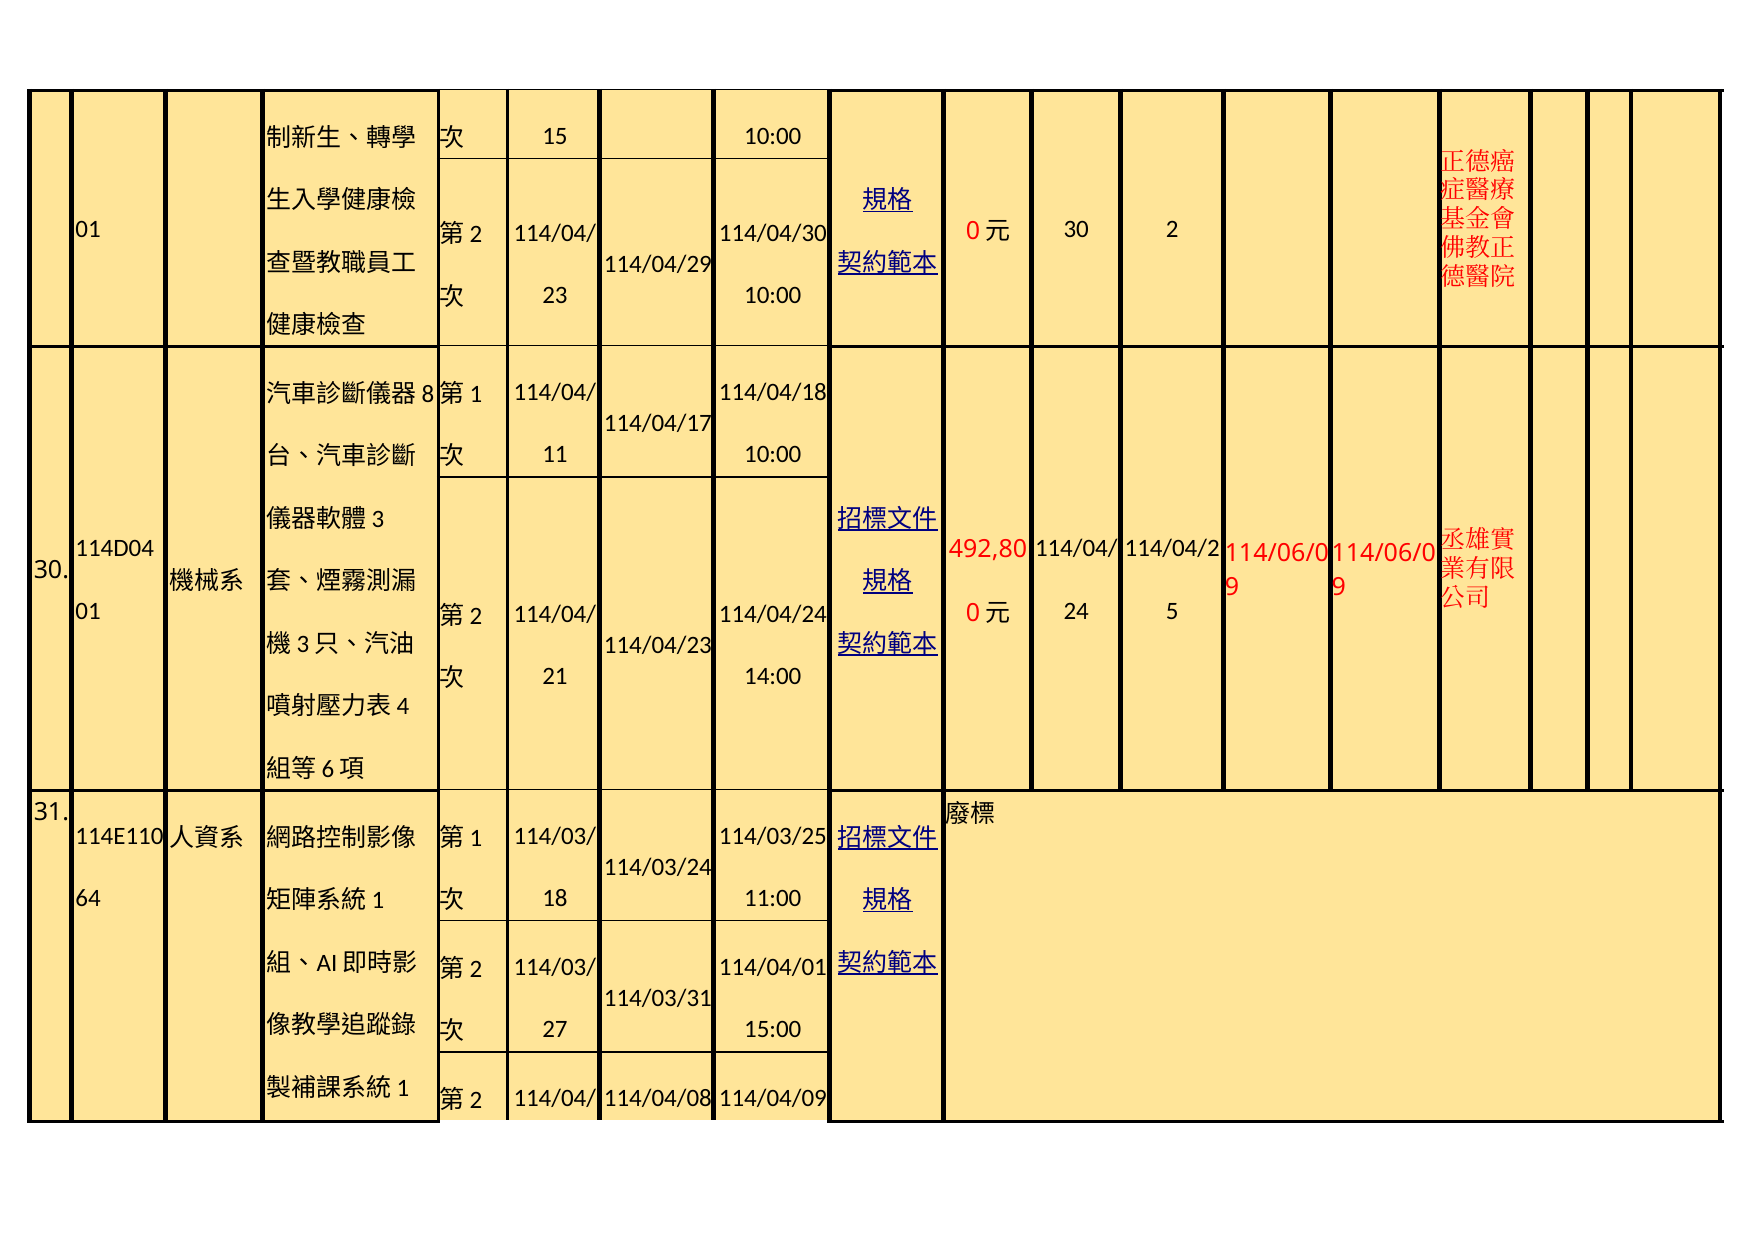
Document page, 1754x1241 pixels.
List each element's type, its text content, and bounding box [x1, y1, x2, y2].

table_cell 次 [440, 90, 506, 158]
table_cell 招標文件 規格 契約範本 [832, 792, 941, 1120]
table_cell 第2次 [440, 478, 506, 789]
table_cell 114/04/23 [509, 159, 597, 345]
table_cell [1533, 92, 1585, 345]
table_cell [1226, 92, 1328, 345]
table_cell 114/03/2511:00 [716, 790, 827, 920]
table_cell 第1次 [440, 346, 506, 476]
table_cell 招標文件 規格 契約範本 [832, 348, 941, 789]
table_cell [1633, 92, 1718, 345]
table_cell [1590, 348, 1629, 789]
table_cell [1590, 92, 1629, 345]
table_cell 114/04/24 [1034, 348, 1118, 789]
table_cell 人資系 [168, 792, 260, 1120]
table_cell 114/04/09 [716, 1053, 827, 1120]
table_cell 114/04/0115:00 [716, 921, 827, 1051]
table_cell 廢標 [946, 792, 1718, 1120]
table_cell 114/03/27 [509, 921, 597, 1051]
table_cell [1533, 348, 1585, 789]
table_cell [1633, 348, 1718, 789]
table_cell 機械系 [168, 348, 260, 789]
table_cell 規格 契約範本 [832, 92, 941, 345]
table_cell 114/03/31 [602, 921, 711, 1051]
table_cell [168, 92, 260, 345]
table_cell 114E11064 [74, 792, 163, 1120]
table_cell [32, 92, 69, 345]
table_cell 30 [1034, 92, 1118, 345]
table_cell [1333, 92, 1437, 345]
table_cell 492,800元 [946, 348, 1029, 789]
table_cell [32, 348, 69, 789]
table_cell 10:00 [716, 90, 827, 158]
table_cell 01 [74, 92, 163, 345]
table_cell 114/03/18 [509, 790, 597, 920]
table_cell 114/04/2414:00 [716, 478, 827, 789]
table_cell 汽車診斷儀器8台、汽車診斷儀器軟體3套、煙霧測漏機3只、汽油噴射壓力表4組等6項 [265, 348, 437, 789]
table_cell 第2 [440, 1053, 506, 1120]
table_cell 114/04/ [509, 1053, 597, 1120]
table_cell [602, 90, 711, 158]
table_cell 114/04/25 [1123, 348, 1221, 789]
table_cell 網路控制影像矩陣系統1組、AI即時影像教學追蹤錄製補課系統1台 [265, 792, 437, 1120]
table_cell 114/04/23 [602, 478, 711, 789]
table_cell 114/06/09 [1226, 348, 1328, 789]
table_cell 丞雄實業有限公司 [1442, 348, 1528, 789]
table_cell 114/04/08 [602, 1053, 711, 1120]
table_cell 制新生、轉學生入學健康檢查暨教職員工健康檢查 [265, 92, 437, 345]
table_cell 114/04/29 [602, 159, 711, 345]
table_cell 114/04/17 [602, 346, 711, 476]
table_cell [32, 792, 69, 1120]
table_cell 15 [509, 90, 597, 158]
table_cell 114/04/1810:00 [716, 346, 827, 476]
table_cell 114/06/09 [1333, 348, 1437, 789]
table_cell 114/04/21 [509, 478, 597, 789]
table_cell 0元 [946, 92, 1029, 345]
table_cell 第1次 [440, 790, 506, 920]
table_cell 2 [1123, 92, 1221, 345]
table_cell 正德癌症醫療基金會佛教正德醫院 [1442, 92, 1528, 345]
table_cell 114/04/3010:00 [716, 159, 827, 345]
table_cell 第2次 [440, 159, 506, 345]
table_cell 114/04/11 [509, 346, 597, 476]
table_cell 第2次 [440, 921, 506, 1051]
table_cell 114/03/24 [602, 790, 711, 920]
table_cell 114D0401 [74, 348, 163, 789]
